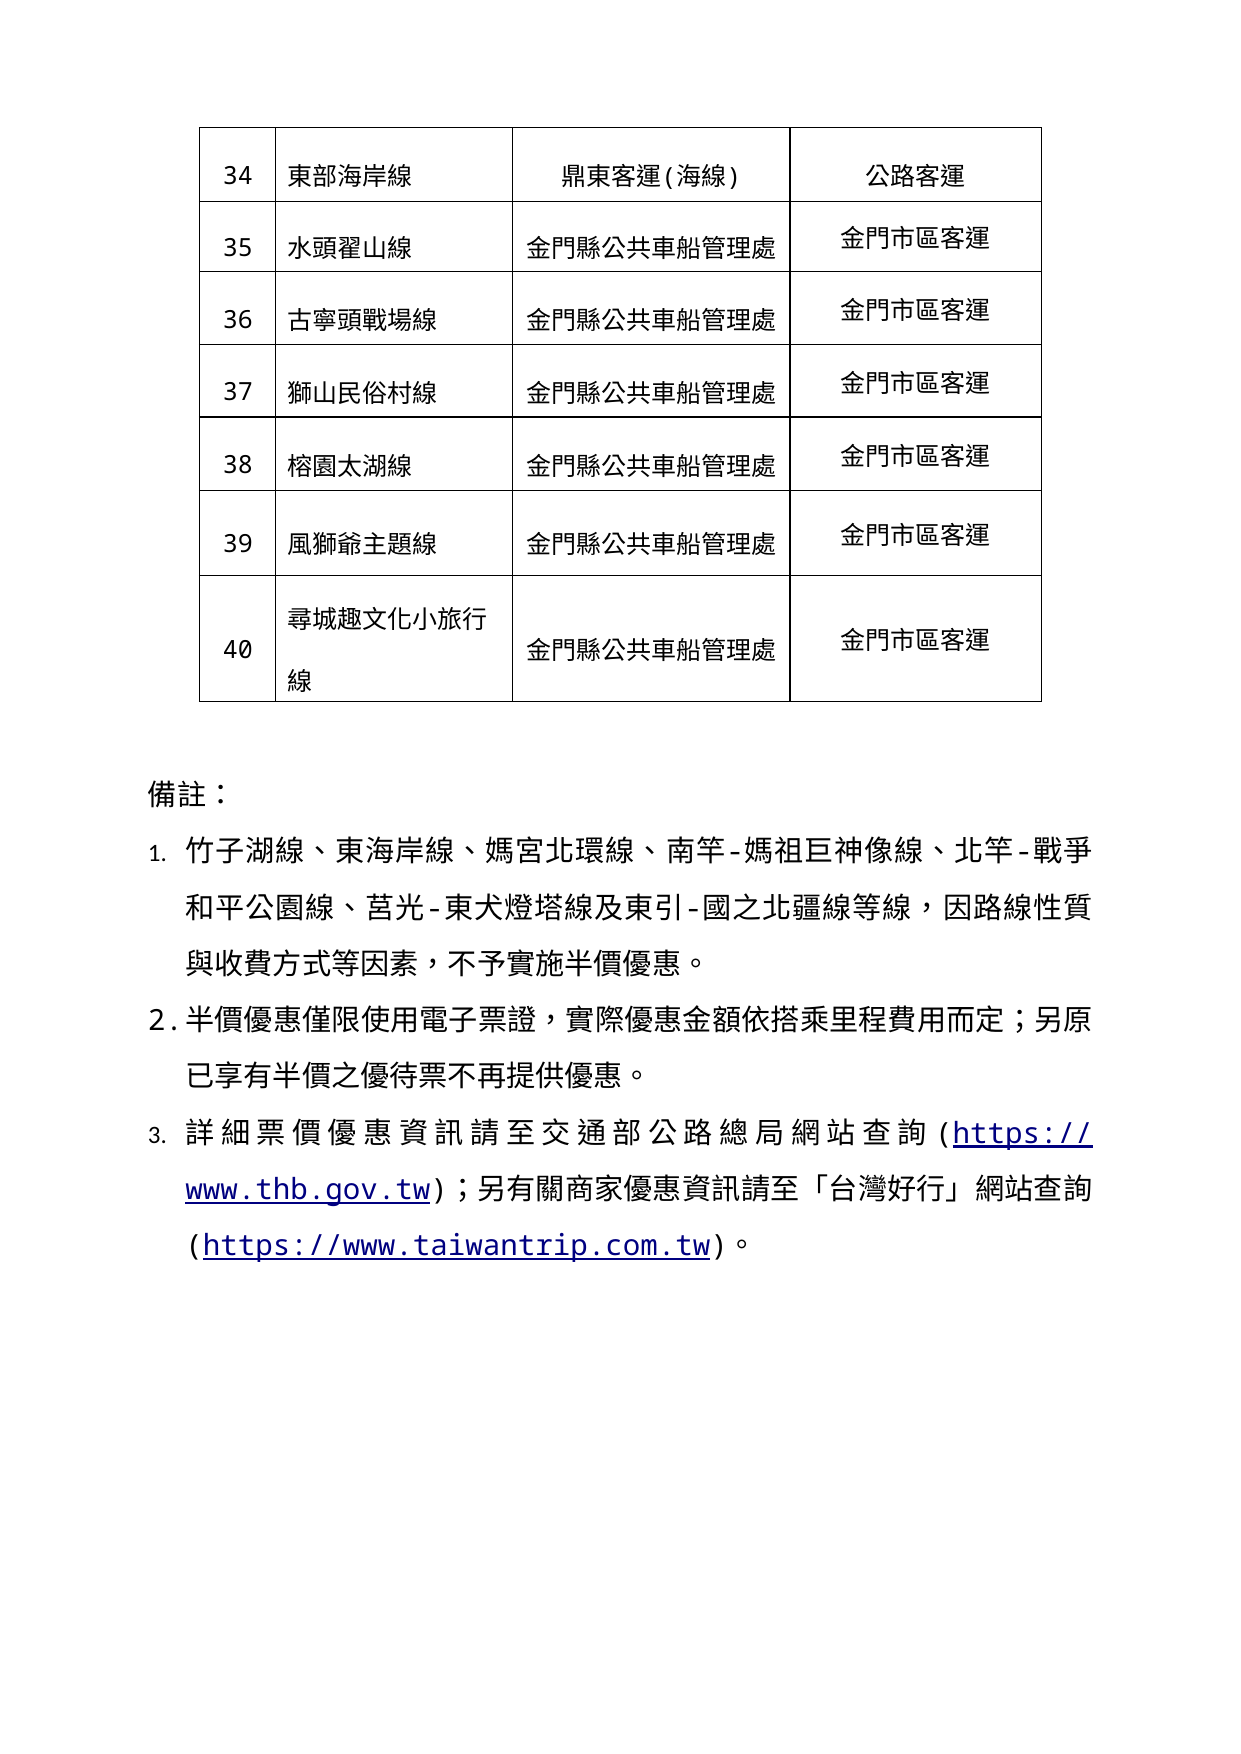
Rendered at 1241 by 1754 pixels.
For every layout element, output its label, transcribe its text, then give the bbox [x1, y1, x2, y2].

table_cell 金門市區客運 [791, 272, 1041, 344]
table_cell 鼎東客運(海線) [513, 128, 789, 201]
list 竹子湖線、東海岸線、媽宮北環線、南竿-媽祖巨神像線、北竿-戰爭和平公園線、莒光-東犬燈塔線及東引-國之北疆線等線，因路線性質與收費方式等因素，不予實施半價優惠。 [148, 814, 1092, 983]
table_cell 東部海岸線 [276, 128, 512, 201]
table_cell 公路客運 [791, 128, 1041, 201]
table_cell 金門縣公共車船管理處 [513, 345, 789, 416]
table_cell 35 [200, 202, 275, 271]
table_cell 獅山民俗村線 [276, 345, 512, 416]
table_cell 金門縣公共車船管理處 [513, 272, 789, 344]
table_cell 金門市區客運 [791, 345, 1041, 416]
table_cell 40 [200, 576, 275, 701]
table_cell 39 [200, 491, 275, 574]
table_cell 金門縣公共車船管理處 [513, 202, 789, 271]
text 備註： [148, 758, 1092, 814]
table_cell 榕園太湖線 [276, 418, 512, 490]
table_cell 金門市區客運 [791, 576, 1041, 701]
table_cell 尋城趣文化小旅行線 [276, 576, 512, 701]
list 半價優惠僅限使用電子票證，實際優惠金額依搭乘里程費用而定；另原已享有半價之優待票不再提供優惠。 [148, 983, 1092, 1095]
table_cell 36 [200, 272, 275, 344]
table_cell 37 [200, 345, 275, 416]
table_cell 34 [200, 128, 275, 201]
table_cell 金門縣公共車船管理處 [513, 418, 789, 490]
table_cell 水頭翟山線 [276, 202, 512, 271]
table_cell 金門市區客運 [791, 202, 1041, 271]
table_cell 金門市區客運 [791, 418, 1041, 490]
table_cell 風獅爺主題線 [276, 491, 512, 574]
table_cell 古寧頭戰場線 [276, 272, 512, 344]
table_cell 金門市區客運 [791, 491, 1041, 574]
table_cell 38 [200, 418, 275, 490]
list 詳細票價優惠資訊請至交通部公路總局網站查詢(https://www.thb.gov.tw)；另有關商家優惠資訊請至「台灣好行」網站查詢(https://www.taiwantrip.com.tw)。 [148, 1095, 1092, 1264]
table_cell 金門縣公共車船管理處 [513, 491, 789, 574]
table_cell 金門縣公共車船管理處 [513, 576, 789, 701]
